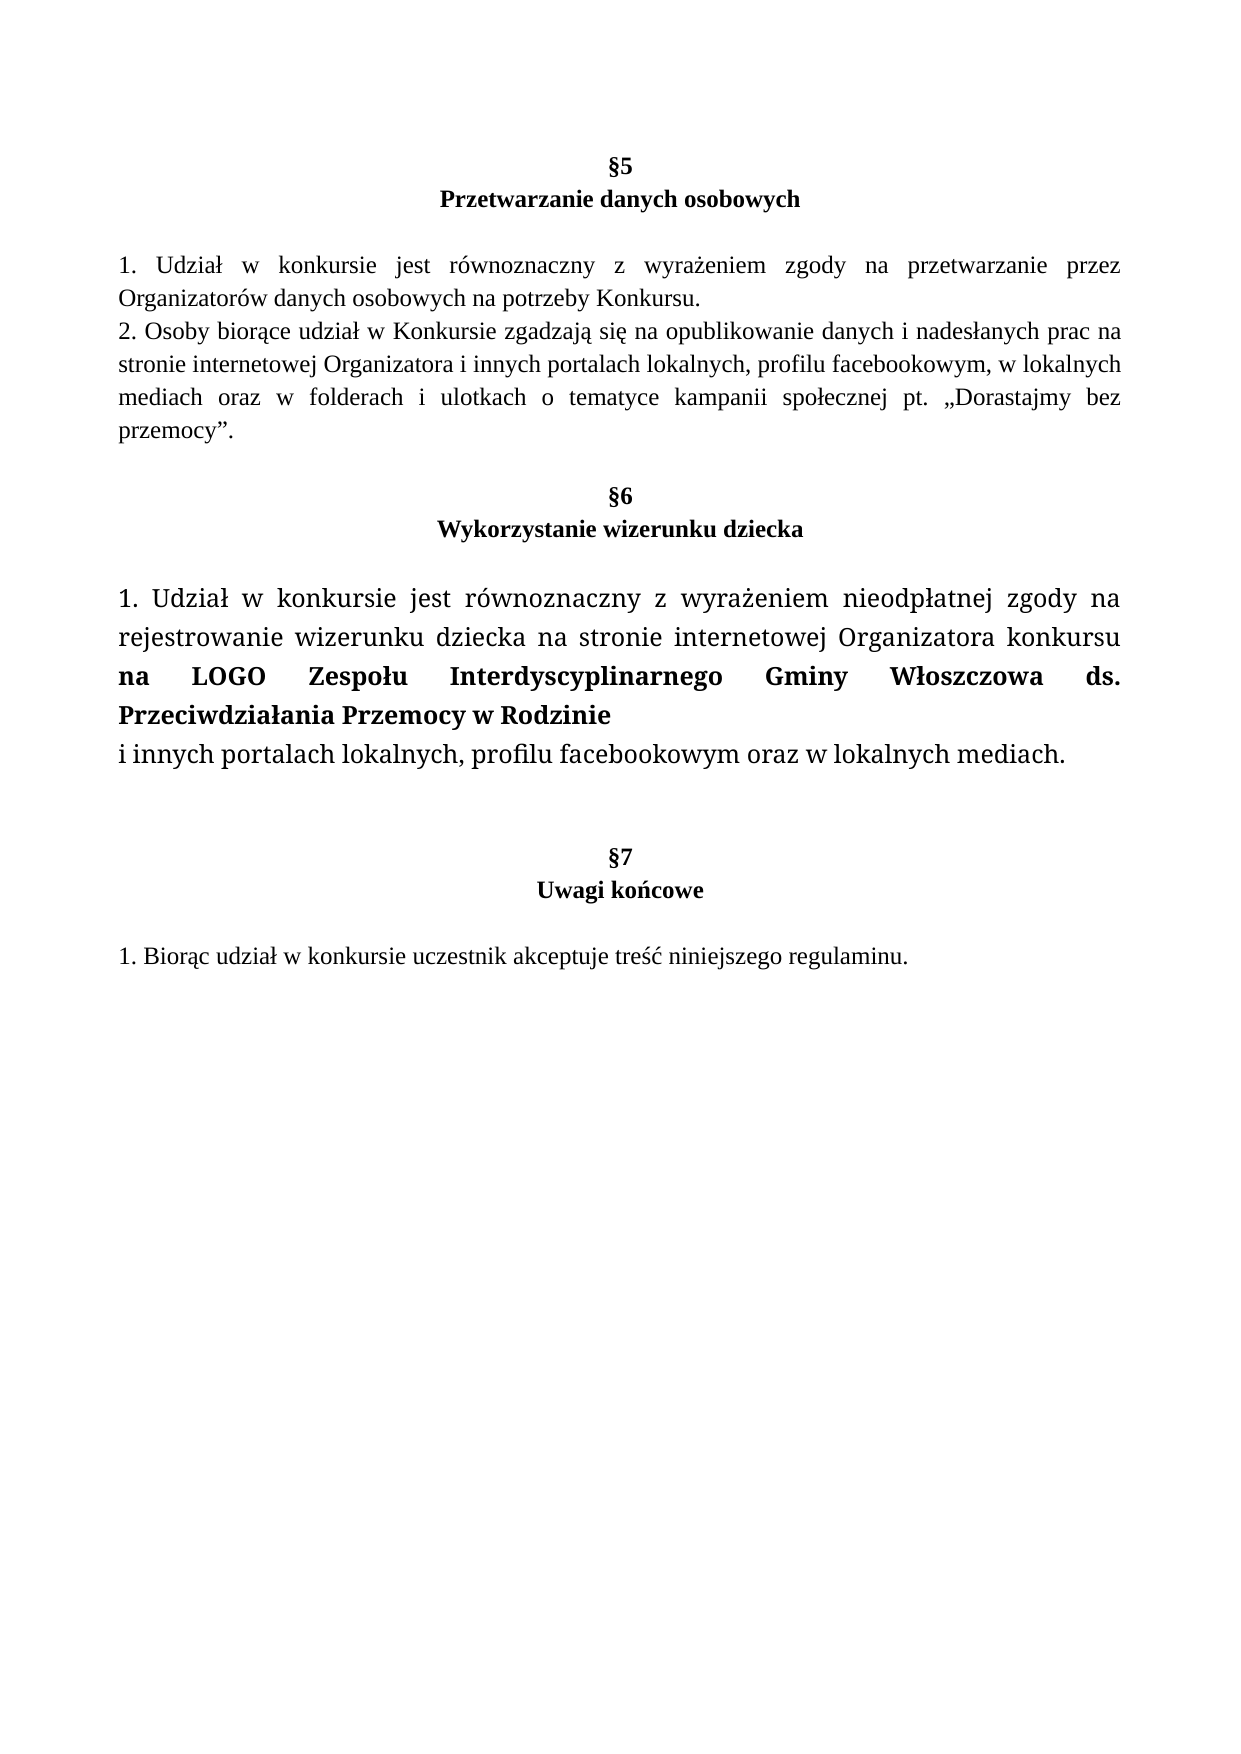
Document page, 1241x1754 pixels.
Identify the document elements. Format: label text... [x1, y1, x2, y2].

text Uwagi końcowe [118, 875, 1122, 904]
text 1. Udział w konkursie jest równoznaczny z wyrażeniem zgody na przetwarzanie przez Organizatorów danych osobowych na potrzeby Konkursu. [118, 250, 1122, 312]
text 2. Osoby biorące udział w Konkursie zgadzają się na opublikowanie danych i nadesłanych prac na stronie internetowej Organizatora i innych portalach lokalnych, profilu facebookowym, w lokalnych mediach oraz w folderach i ulotkach o tematyce kampanii społecznej pt. „Dorastajmy bez przemocy”. [118, 316, 1122, 444]
text Wykorzystanie wizerunku dziecka [118, 514, 1122, 543]
text 1. Udział w konkursie jest równoznaczny z wyrażeniem nieodpłatnej zgody na rejestrowanie wizerunku dziecka na stronie internetowej Organizatora konkursu na LOGO Zespołu Interdyscyplinarnego Gminy Włoszczowa ds. Przeciwdziałania Przemocy w Rodzinie [118, 580, 1122, 732]
text 1. Biorąc udział w konkursie uczestnik akceptuje treść niniejszego regulaminu. [118, 941, 1122, 970]
text §7 [118, 842, 1122, 871]
text i innych portalach lokalnych, profilu facebookowym oraz w lokalnych mediach. [118, 737, 1122, 771]
text Przetwarzanie danych osobowych [118, 184, 1122, 213]
text §5 [118, 151, 1122, 180]
text §6 [118, 481, 1122, 510]
